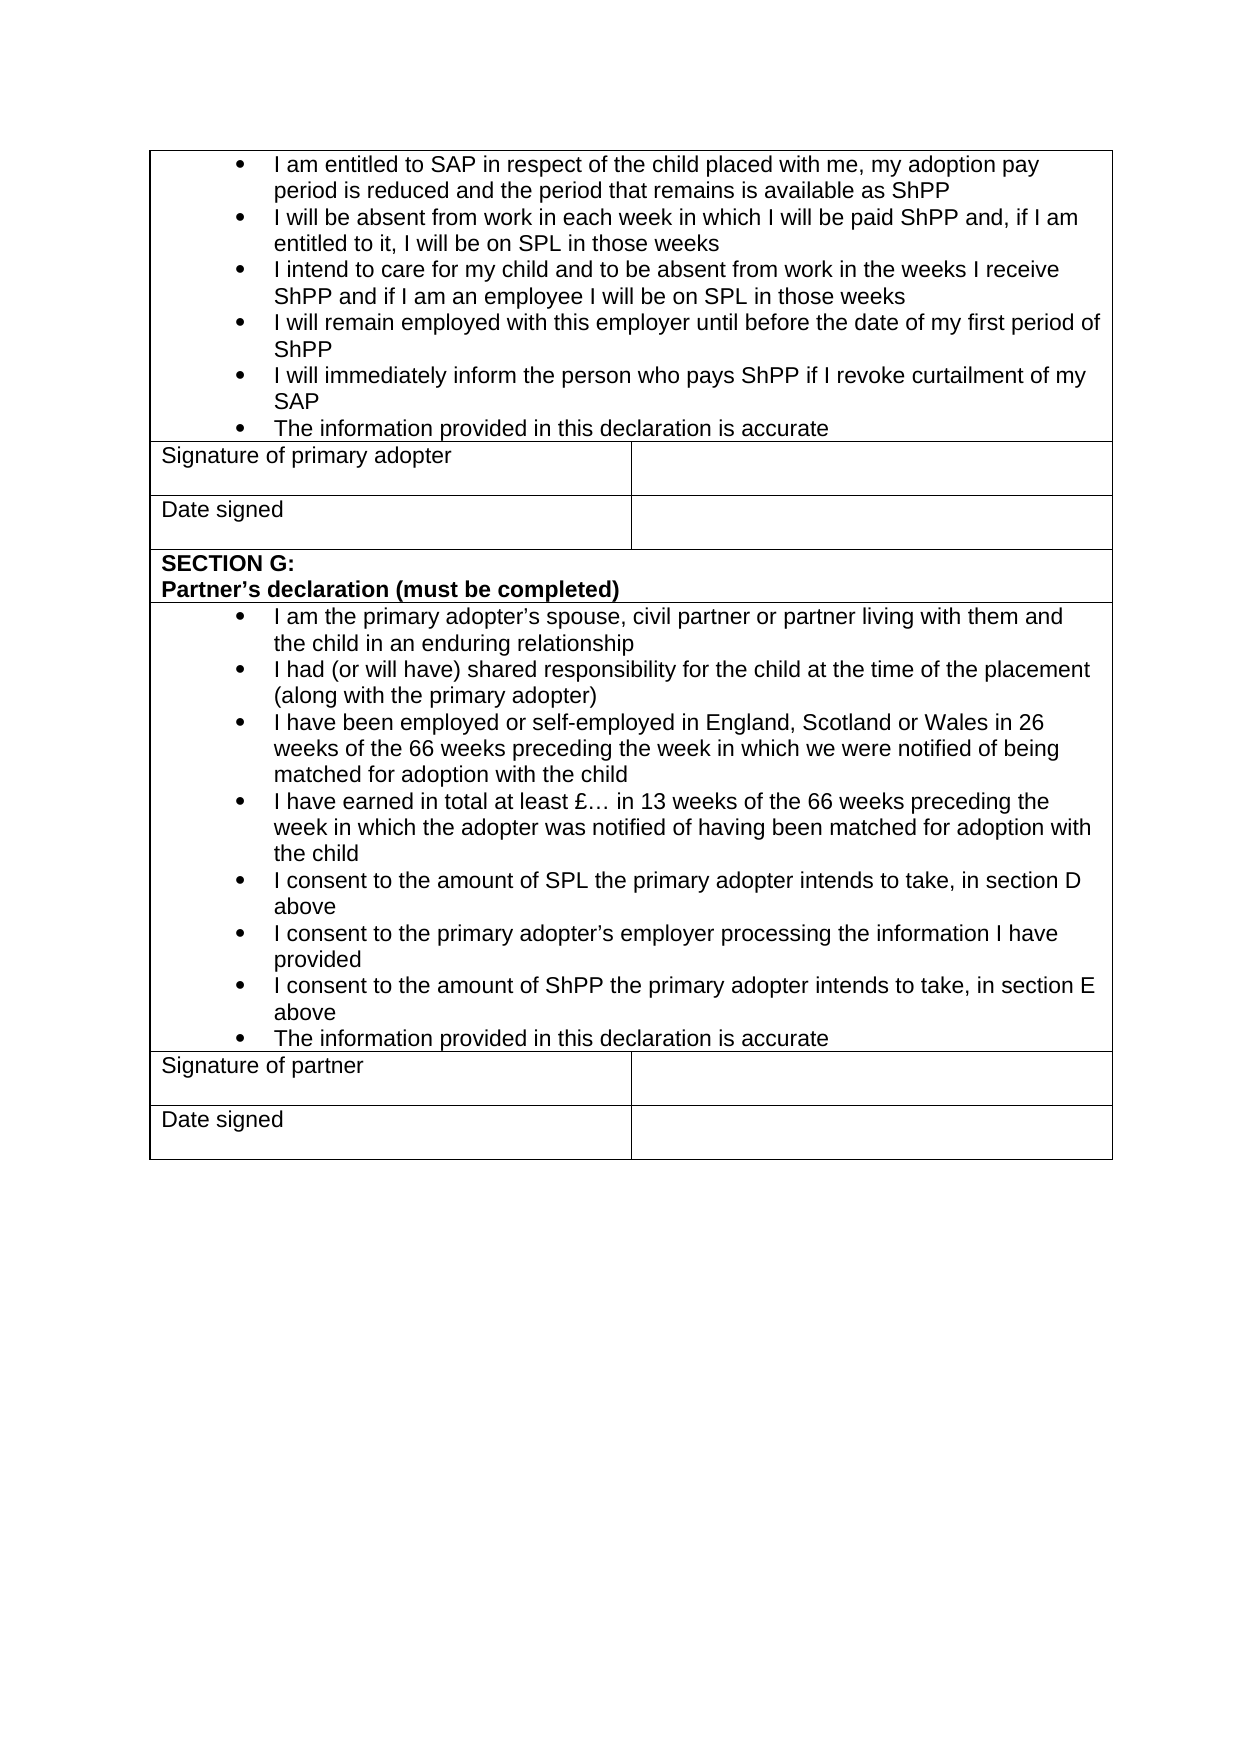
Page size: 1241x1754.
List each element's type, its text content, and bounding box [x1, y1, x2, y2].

table_cell I am the primary adopter’s spouse, civil partner or partner living with them and the child in an enduring relationship I had (or will have) shared responsibility for the child at the time of the placement (along with the primary adopter) I have been employed or self-employed in England, Scotland or Wales in 26 weeks of the 66 weeks preceding the week in which we were notified of being matched for adoption with the child I have earned in total at least £… in 13 weeks of the 66 weeks preceding the week in which the adopter was notified of having been matched for adoption with the child I consent to the amount of SPL the primary adopter intends to take, in section D above I consent to the primary adopter’s employer processing the information I have provided I consent to the amount of ShPP the primary adopter intends to take, in section E above The information provided in this declaration is accurate [151, 603, 1112, 1051]
table_cell Signature of partner [151, 1052, 631, 1105]
table_cell [632, 1052, 1112, 1105]
table_cell Signature of primary adopter [151, 442, 631, 495]
text [150, 1160, 1090, 1583]
table_cell [632, 496, 1112, 548]
table_cell [632, 442, 1112, 495]
table_cell Date signed [151, 1106, 631, 1159]
table_cell Date signed [151, 496, 631, 548]
table_cell [632, 1106, 1112, 1159]
table_cell SECTION G: Partner’s declaration (must be completed) [151, 550, 1112, 602]
table_cell The following points apply in all circumstances: I am giving notice that I am entitled to and intend to take SPL I have been continuously employed for 26 weeks at the end of the week in which I (the adopter) was notified of having been matched for adoption I will remain employed with this employer until any period of SPL that I intend to take I had (or will have) the main responsibility for the care of the child at the time of the child’s placement (along with my partner who has made the declaration below) and I intend to care for the child during each week of SPL I am entitled to adoption leave in respect of the child, my adoption leave period is reduced and will be available as SPL I will inform my employer immediately if I am no longer responsible for the care of the child if my employer asks within 14 days of the date of this notice, I will give my employer evidence, in the form of one or more documents issued by the adoption agency that matched me with the child, of (i) the name and address of the adoption agency; (ii) the date that I was notified of having been matched for adoption with the child; and (iii) the date the adoption agency expects to place the child with me I will give my employer the name and address of my partner’s employer or a declaration that they do not have an employer if my employer asks for this within 14 days of the date of this notice The information provided in this declaration is accurate The following points only apply if section E is completed: I am giving notice that I am entitled to and intend to take ShPP I have been (or will be) paid at least the Lower Earnings Limit in the 8 weeks leading up to the end of the week in which I (the adopter) was notified of having been matched for adoption with the child I am entitled to SAP in respect of the child placed with me, my adoption pay period is reduced and the period that remains is available as ShPP I will be absent from work in each week in which I will be paid ShPP and, if I am entitled to it, I will be on SPL in those weeks I intend to care for my child and to be absent from work in the weeks I receive ShPP and if I am an employee I will be on SPL in those weeks I will remain employed with this employer until before the date of my first period of ShPP I will immediately inform the person who pays ShPP if I revoke curtailment of my SAP The information provided in this declaration is accurate [151, 151, 1112, 441]
